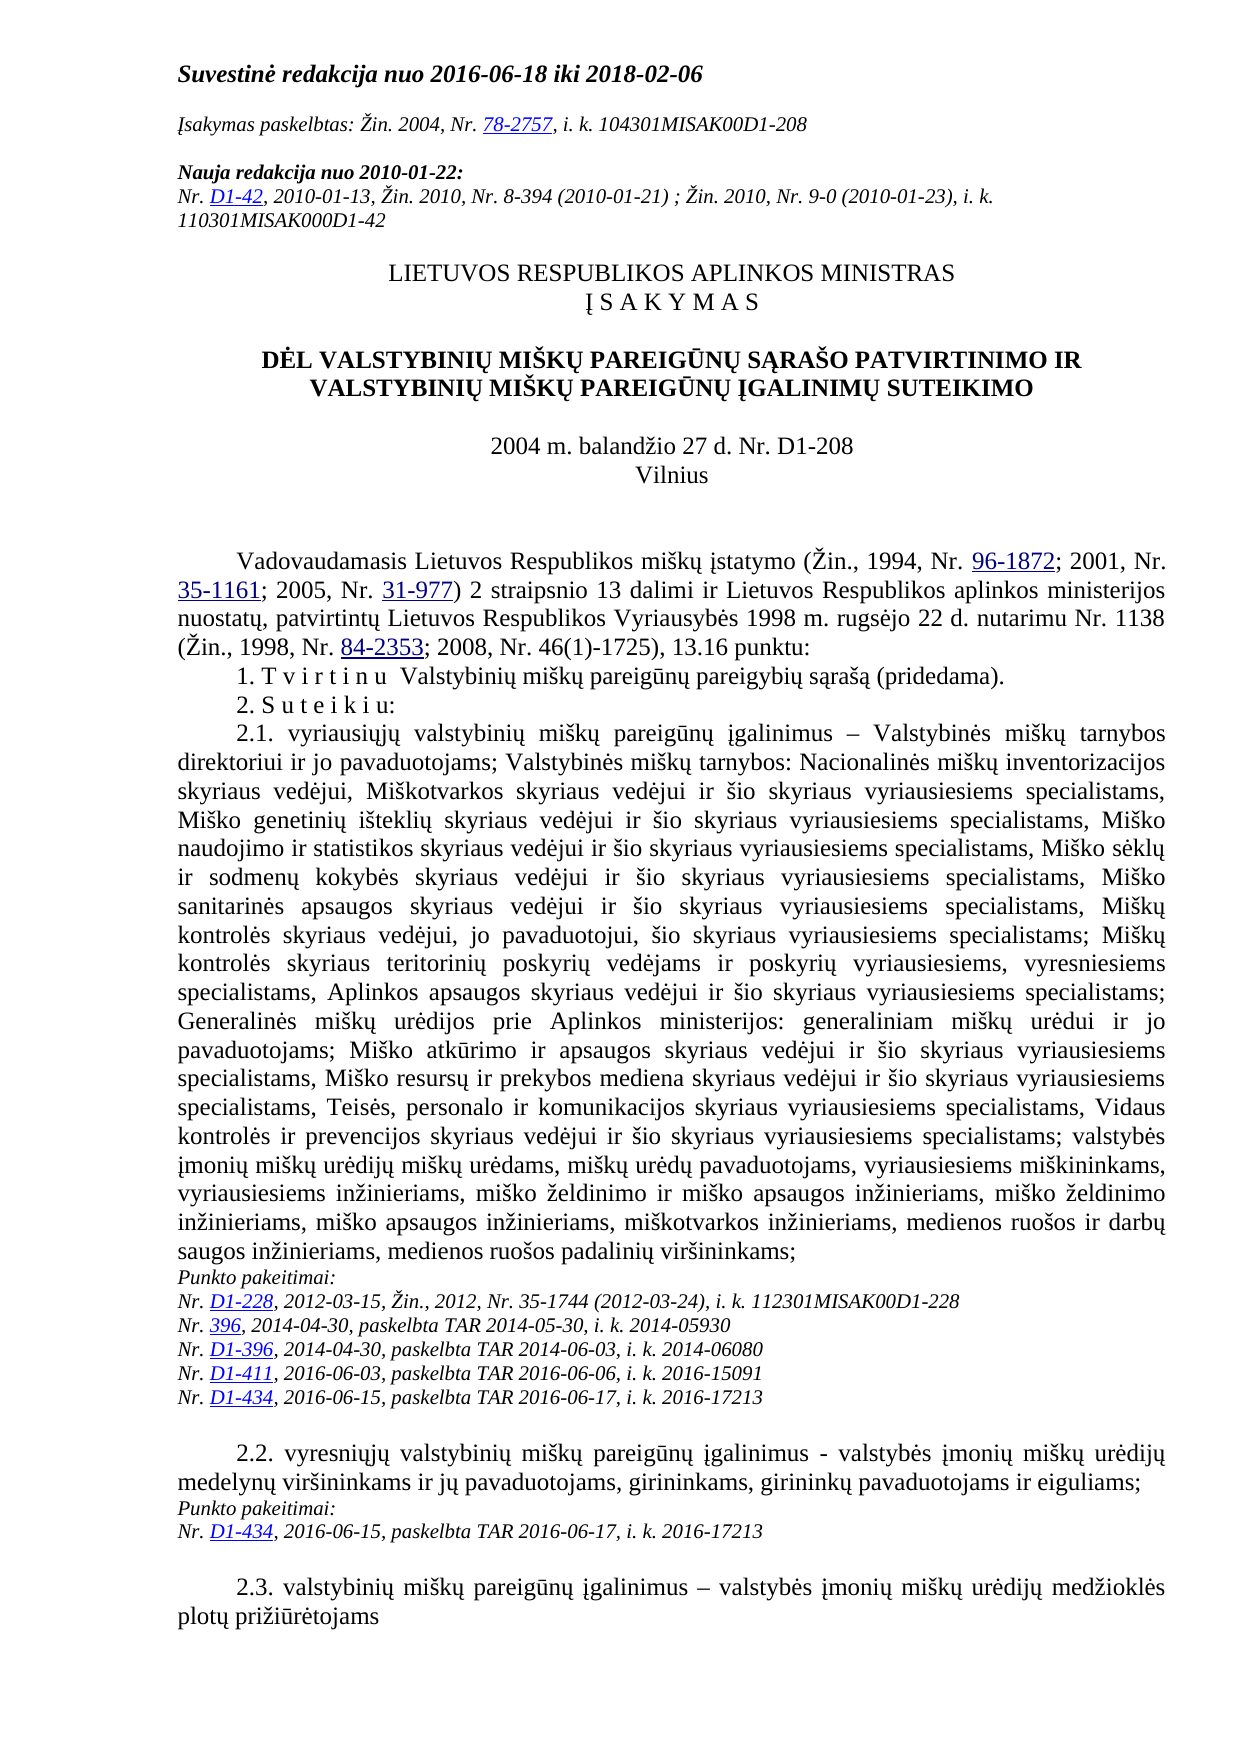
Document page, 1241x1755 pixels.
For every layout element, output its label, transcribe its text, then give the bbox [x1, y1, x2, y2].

text ĮSAKYMAS [177, 287, 1166, 316]
text Punkto pakeitimai: [177, 1495, 1166, 1519]
text Suvestinė redakcija nuo 2016-06-18 iki 2018-02-06 [177, 59, 1166, 88]
text 2004 m. balandžio 27 d. Nr. D1-208 [177, 431, 1166, 460]
text DĖL VALSTYBINIŲ MIŠKŲ PAREIGŪNŲ SĄRAŠO PATVIRTINIMO IR VALSTYBINIŲ MIŠKŲ PAREIGŪNŲ ĮGALINIMŲ SUTEIKIMO [177, 345, 1166, 402]
text Vilnius [177, 460, 1166, 488]
text Nr. D1-228, 2012-03-15, Žin., 2012, Nr. 35-1744 (2012-03-24), i. k. 112301MISAK00D1-228 [177, 1289, 1166, 1313]
text Nr. D1-434, 2016-06-15, paskelbta TAR 2016-06-17, i. k. 2016-17213 [177, 1519, 1166, 1543]
text Nr. D1-411, 2016-06-03, paskelbta TAR 2016-06-06, i. k. 2016-15091 [177, 1361, 1166, 1385]
text 1. Tvirtinu Valstybinių miškų pareigūnų pareigybių sąrašą (pridedama). [177, 661, 1166, 690]
text 2.2. vyresniųjų valstybinių miškų pareigūnų įgalinimus - valstybės įmonių miškų urėdijų medelynų viršininkams ir jų pavaduotojams, girininkams, girininkų pavaduotojams ir eiguliams; [177, 1438, 1166, 1495]
text 2.3. valstybinių miškų pareigūnų įgalinimus – valstybės įmonių miškų urėdijų medžioklės plotų prižiūrėtojams [177, 1572, 1166, 1630]
text LIETUVOS RESPUBLIKOS APLINKOS MINISTRAS [177, 258, 1166, 287]
text Įsakymas paskelbtas: Žin. 2004, Nr. 78-2757, i. k. 104301MISAK00D1-208 [177, 112, 1166, 136]
text Nr. 396, 2014-04-30, paskelbta TAR 2014-05-30, i. k. 2014-05930 [177, 1313, 1166, 1337]
text 2.1. vyriausiųjų valstybinių miškų pareigūnų įgalinimus – Valstybinės miškų tarnybos direktoriui ir jo pavaduotojams; Valstybinės miškų tarnybos: Nacionalinės miškų inventorizacijos skyriaus vedėjui, Miškotvarkos skyriaus vedėjui ir šio skyriaus vyriausiesiems specialistams, Miško genetinių išteklių skyriaus vedėjui ir šio skyriaus vyriausiesiems specialistams, Miško naudojimo ir statistikos skyriaus vedėjui ir šio skyriaus vyriausiesiems specialistams, Miško sėklų ir sodmenų kokybės skyriaus vedėjui ir šio skyriaus vyriausiesiems specialistams, Miško sanitarinės apsaugos skyriaus vedėjui ir šio skyriaus vyriausiesiems specialistams, Miškų kontrolės skyriaus vedėjui, jo pavaduotojui, šio skyriaus vyriausiesiems specialistams; Miškų kontrolės skyriaus teritorinių poskyrių vedėjams ir poskyrių vyriausiesiems, vyresniesiems specialistams, Aplinkos apsaugos skyriaus vedėjui ir šio skyriaus vyriausiesiems specialistams; Generalinės miškų urėdijos prie Aplinkos ministerijos: generaliniam miškų urėdui ir jo pavaduotojams; Miško atkūrimo ir apsaugos skyriaus vedėjui ir šio skyriaus vyriausiesiems specialistams, Miško resursų ir prekybos mediena skyriaus vedėjui ir šio skyriaus vyriausiesiems specialistams, Teisės, personalo ir komunikacijos skyriaus vyriausiesiems specialistams, Vidaus kontrolės ir prevencijos skyriaus vedėjui ir šio skyriaus vyriausiesiems specialistams; valstybės įmonių miškų urėdijų miškų urėdams, miškų urėdų pavaduotojams, vyriausiesiems miškininkams, vyriausiesiems inžinieriams, miško želdinimo ir miško apsaugos inžinieriams, miško želdinimo inžinieriams, miško apsaugos inžinieriams, miškotvarkos inžinieriams, medienos ruošos ir darbų saugos inžinieriams, medienos ruošos padalinių viršininkams; [177, 718, 1166, 1265]
text Nr. D1-396, 2014-04-30, paskelbta TAR 2014-06-03, i. k. 2014-06080 [177, 1337, 1166, 1361]
text Nauja redakcija nuo 2010-01-22: [177, 160, 1166, 184]
text Punkto pakeitimai: [177, 1265, 1166, 1289]
text Vadovaudamasis Lietuvos Respublikos miškų įstatymo (Žin., 1994, Nr. 96-1872; 2001, Nr. 35-1161; 2005, Nr. 31-977) 2 straipsnio 13 dalimi ir Lietuvos Respublikos aplinkos ministerijos nuostatų, patvirtintų Lietuvos Respublikos Vyriausybės 1998 m. rugsėjo 22 d. nutarimu Nr. 1138 (Žin., 1998, Nr. 84-2353; 2008, Nr. 46(1)-1725), 13.16 punktu: [177, 546, 1166, 661]
text Nr. D1-42, 2010-01-13, Žin. 2010, Nr. 8-394 (2010-01-21) ; Žin. 2010, Nr. 9-0 (2010-01-23), i. k. 110301MISAK000D1-42 [177, 184, 1166, 232]
text Nr. D1-434, 2016-06-15, paskelbta TAR 2016-06-17, i. k. 2016-17213 [177, 1385, 1166, 1409]
text 2. Suteikiu: [177, 690, 1166, 718]
